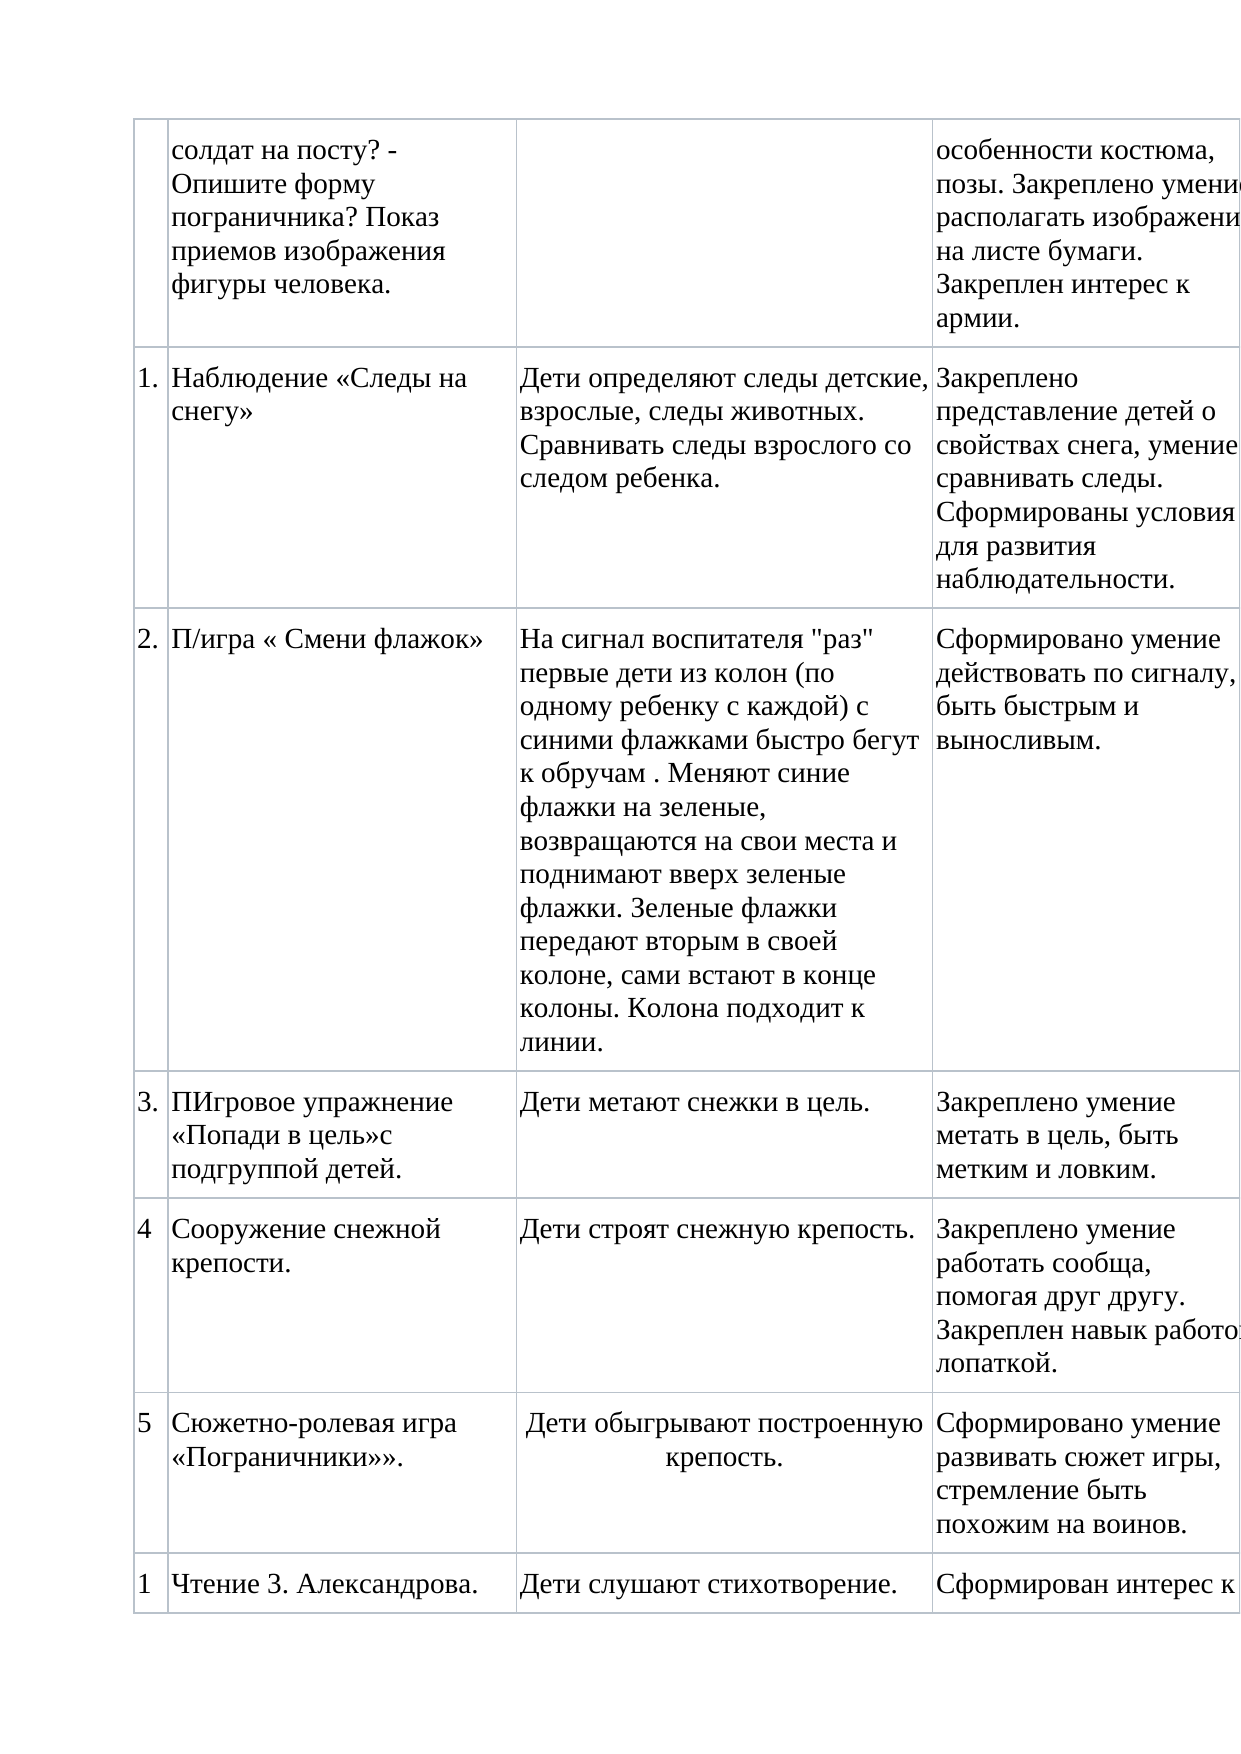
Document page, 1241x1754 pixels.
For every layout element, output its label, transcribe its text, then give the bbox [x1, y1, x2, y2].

table_cell Закреплено представление детей о свойствах снега, умение сравнивать следы. Сформированы условия для развития наблюдательности. [933, 348, 1239, 607]
table_cell П/игра « Смени флажок» [169, 609, 516, 1070]
table_cell солдат на посту? - Опишите форму пограничника? Показ приемов изображения фигуры человека. [169, 120, 516, 346]
table_cell 1. [135, 348, 167, 607]
table_cell Сформировано условие для развития интереса к военной тематике. Расширены знания детей о Российской Армии, Уточнены представления о родах войск, о военных профессиях, о обязанностях военной службы солдат, моряков, летчиков. Закреплено умение маршировать под музыку. Сформировано чувство уважения к Вооруженным силам России, умение связно, последовательно высказывать свою мысль. Сформировано умение подбирать существительные к прилагательным. Закреплено умение находить и называть необходимые предметы и технику для военных профессий. Закреплены певческие навыки, эмоциональная отзывчивость, рода войск Закреплена способность к целостному восприятию текста Закреплено умение рисовать фигуру человека, передавая характерные особенности костюма, позы. Закреплено умение располагать изображение на листе бумаги. Закреплен интерес к армии. [933, 120, 1239, 346]
table_cell На сигнал воспитателя "раз" первые дети из колон (по одному ребенку с каждой) с синими флажками быстро бегут к обручам . Меняют синие флажки на зеленые, возвращаются на свои места и поднимают вверх зеленые флажки. Зеленые флажки передают вторым в своей колоне, сами встают в конце колоны. Колона подходит к линии. [517, 609, 932, 1070]
table_cell 2. [135, 609, 167, 1070]
table_cell Закреплено умение метать в цель, быть метким и ловким. [933, 1072, 1239, 1197]
table_cell Сюжетно-ролевая игра «Пограничники»». [169, 1393, 516, 1552]
table_cell ПИгровое упражнение «Попади в цель»с подгруппой детей. [169, 1072, 516, 1197]
table_cell 1 [135, 1554, 167, 1612]
table_cell 4 [135, 1199, 167, 1391]
table_cell 5 [135, 1393, 167, 1552]
table_cell Дети слушают стихотворение. [517, 1554, 932, 1612]
table_cell Закреплено умение работать сообща, помогая друг другу. Закреплен навык работой лопаткой. [933, 1199, 1239, 1391]
table_cell Сформировано умение развивать сюжет игры, стремление быть похожим на воинов. [933, 1393, 1239, 1552]
table_cell Сооружение снежной крепости. [169, 1199, 516, 1391]
table_cell Сформирован интерес к художественному слову. Закреплены знания об обязанностях военных, стремление быть похожим на воинов. [933, 1554, 1239, 1612]
table_cell Дети определяют следы детские, взрослые, следы животных. Сравнивать следы взрослого со следом ребенка. [517, 348, 932, 607]
table_cell Сформировано умение действовать по сигналу, быть быстрым и выносливым. [933, 609, 1239, 1070]
table_cell Чтение 3. Александрова. [169, 1554, 516, 1612]
table_cell Дети метают снежки в цель. [517, 1072, 932, 1197]
table_cell Наблюдение «Следы на снегу» [169, 348, 516, 607]
table_cell Дети обыгрывают построенную крепость. [517, 1393, 932, 1552]
table_cell Дети строят снежную крепость. [517, 1199, 932, 1391]
table_cell [517, 120, 932, 346]
table_cell 3. [135, 1072, 167, 1197]
table_cell [135, 120, 167, 346]
